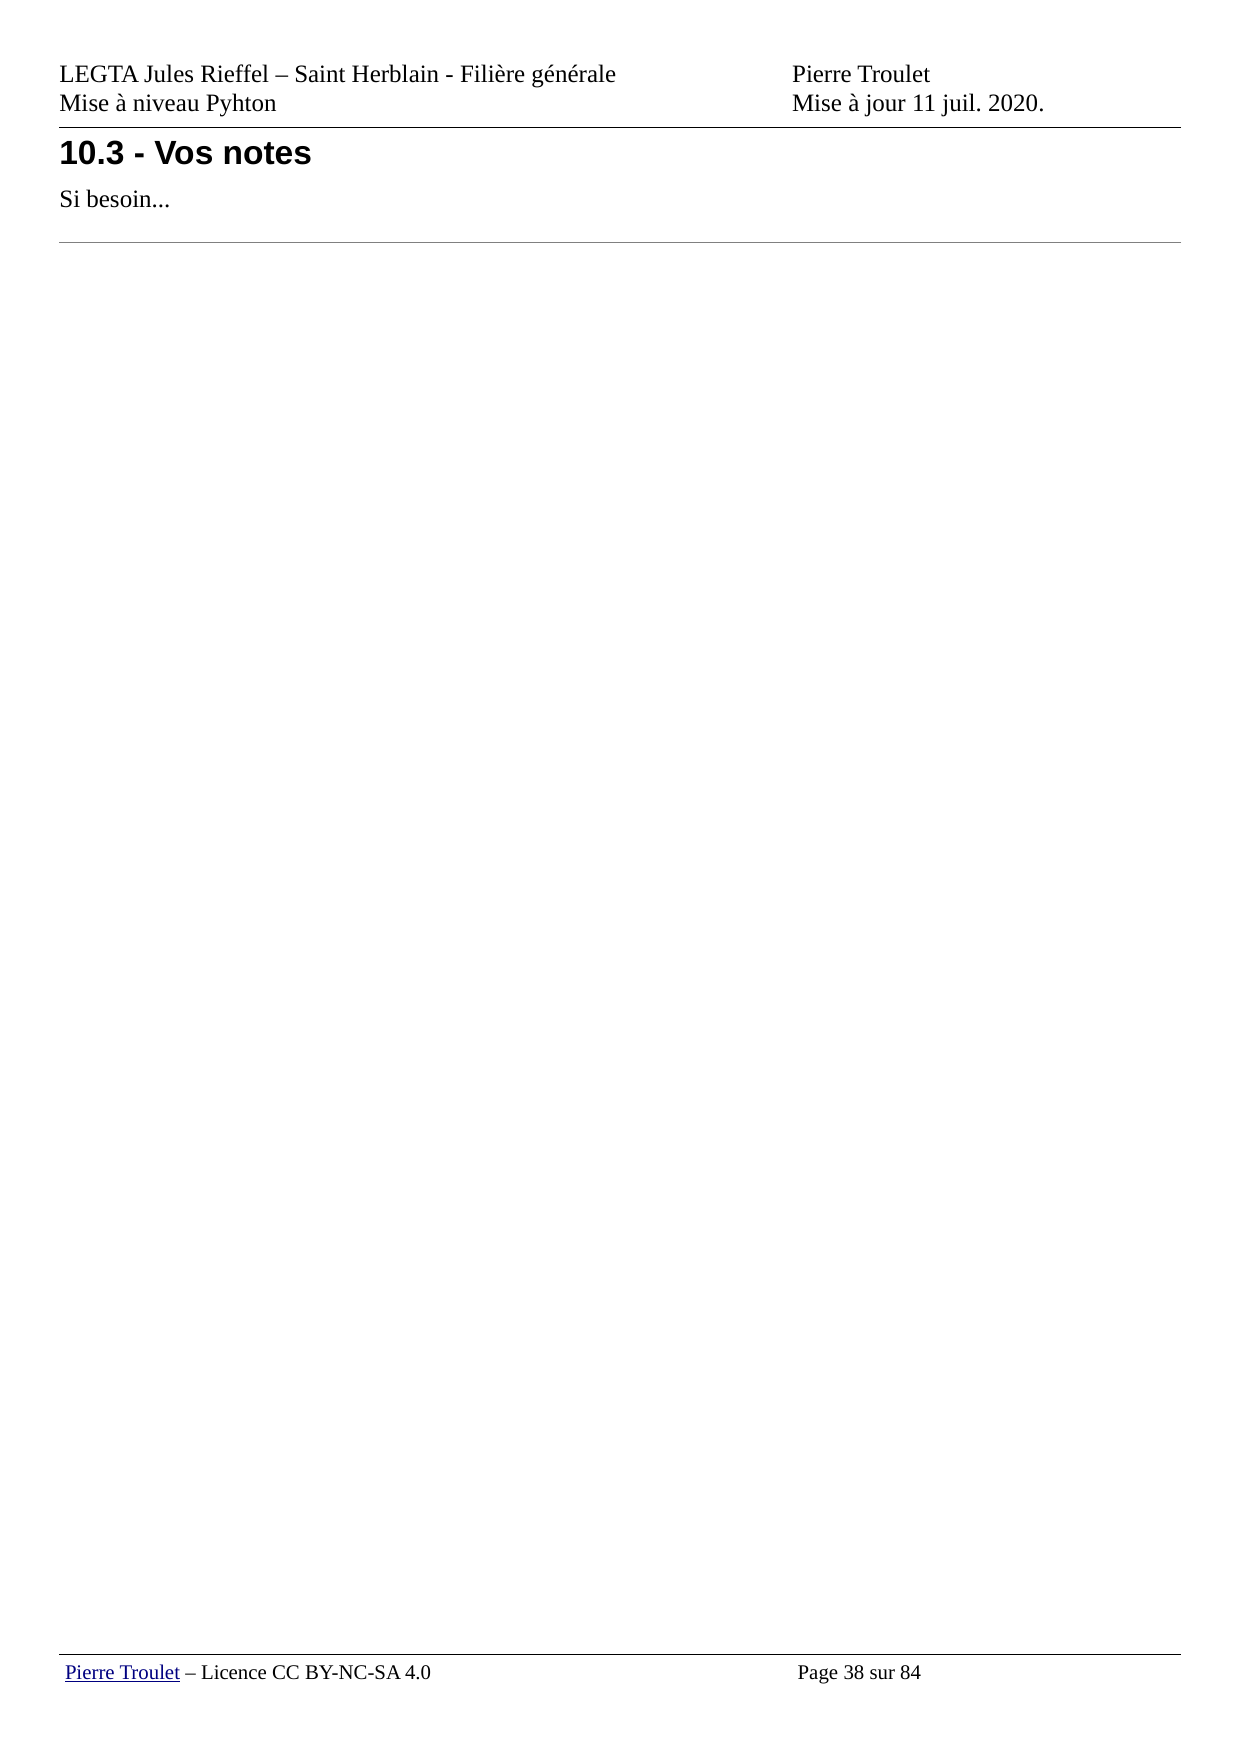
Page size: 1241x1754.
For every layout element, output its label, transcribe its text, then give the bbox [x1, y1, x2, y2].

subtitle Vos notes [59, 133, 1181, 172]
text Si besoin... [59, 184, 1181, 213]
